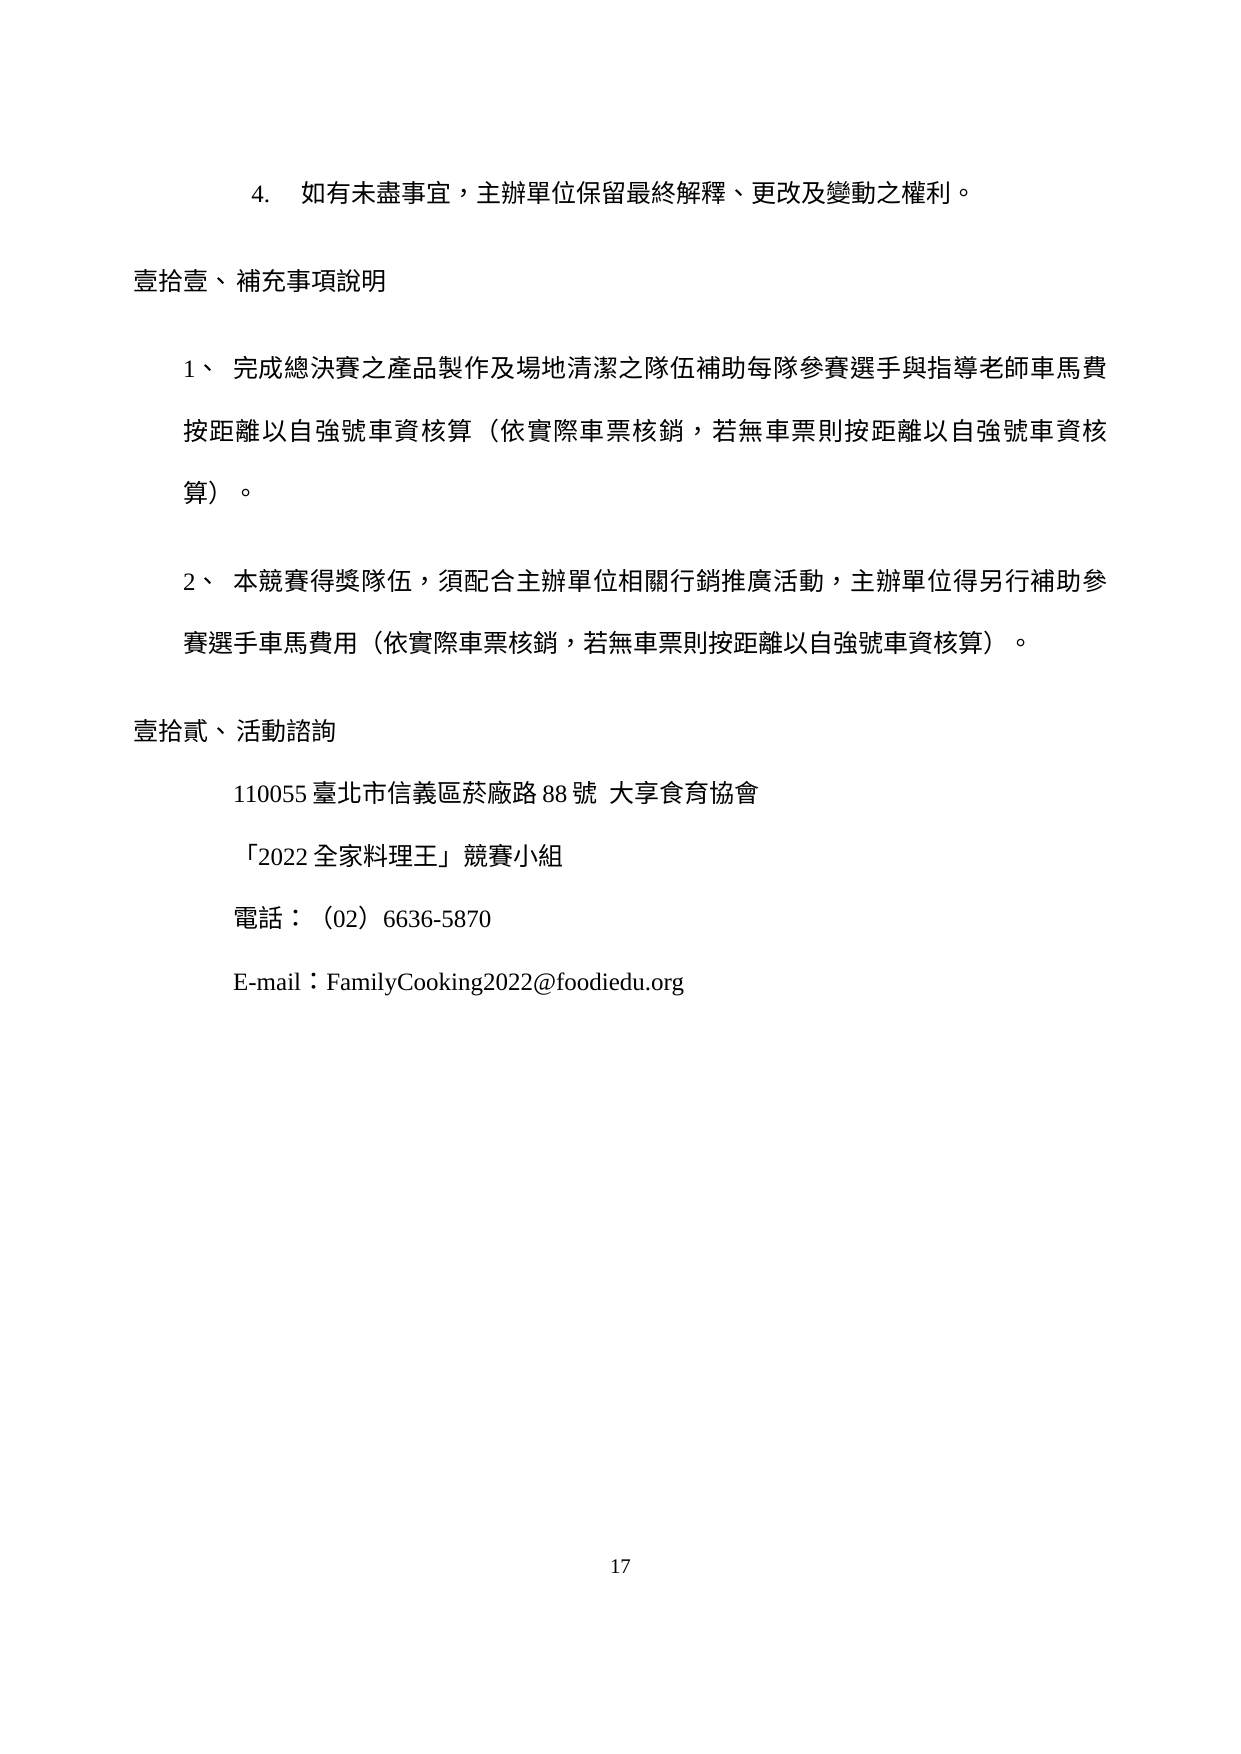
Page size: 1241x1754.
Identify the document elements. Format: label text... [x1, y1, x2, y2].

text 「2022全家料理王」競賽小組 [233, 812, 1107, 875]
list 活動諮詢 [133, 687, 1107, 750]
text E-mail：FamilyCooking2022@foodiedu.org [233, 937, 1107, 1000]
list 完成總決賽之產品製作及場地清潔之隊伍補助每隊參賽選手與指導老師車馬費按距離以自強號車資核算（依實際車票核銷，若無車票則按距離以自強號車資核算）。 [183, 325, 1107, 512]
list 如有未盡事宜，主辦單位保留最終解釋、更改及變動之權利。 [251, 150, 1107, 212]
list 本競賽得獎隊伍，須配合主辦單位相關行銷推廣活動，主辦單位得另行補助參賽選手車馬費用（依實際車票核銷，若無車票則按距離以自強號車資核算）。 [183, 537, 1107, 662]
text 電話：（02）6636-5870 [233, 875, 1107, 937]
list 補充事項說明 [133, 237, 1107, 300]
text 110055臺北市信義區菸廠路88號 大享食育協會 [233, 750, 1107, 812]
